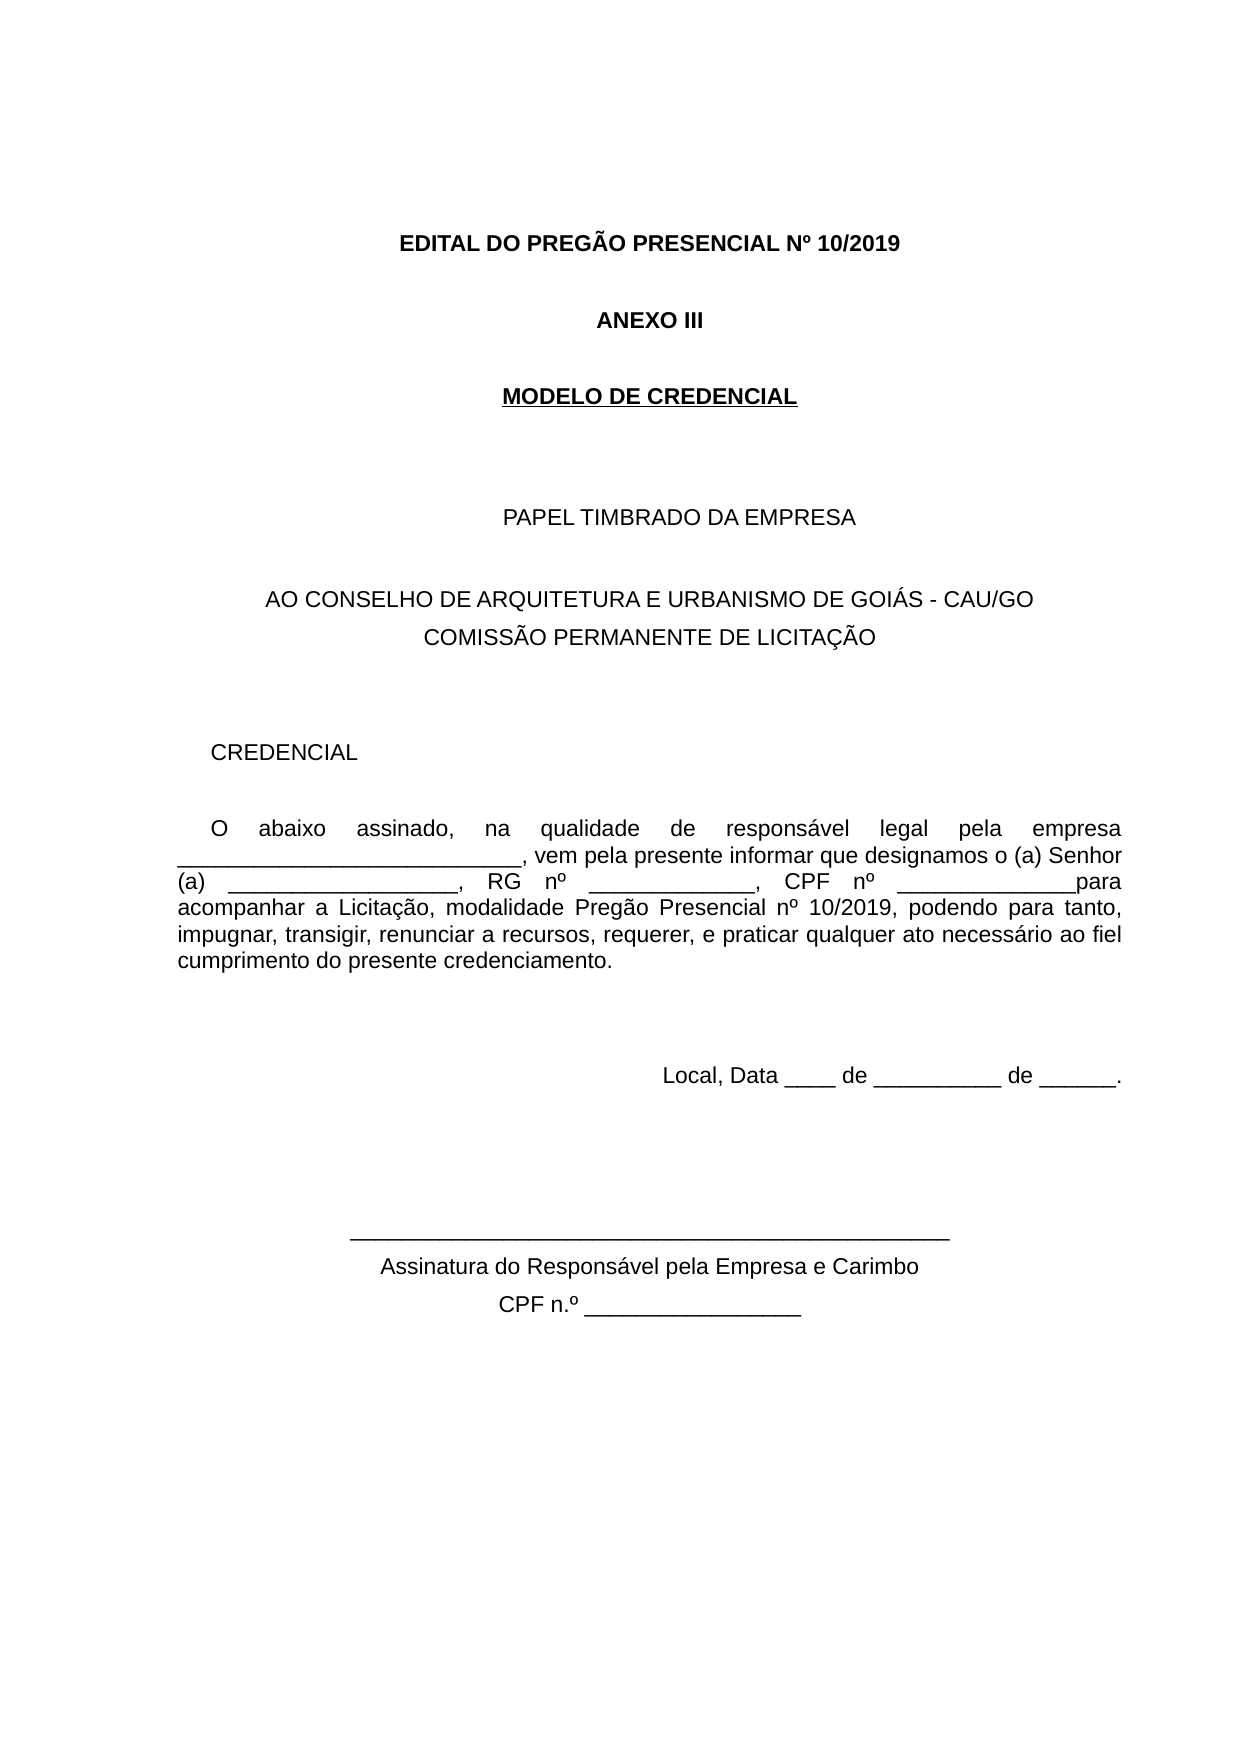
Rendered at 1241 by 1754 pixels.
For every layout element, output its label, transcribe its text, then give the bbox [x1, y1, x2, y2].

text Assinatura do Responsável pela Empresa e Carimbo [177, 1253, 1122, 1279]
text CREDENCIAL [177, 739, 1122, 765]
text AO CONSELHO DE ARQUITETURA E URBANISMO DE GOIÁS - CAU/GO [177, 586, 1122, 612]
text EDITAL DO PREGÃO PRESENCIAL Nº 10/2019 [177, 230, 1122, 257]
text Local, Data ____ de __________ de ______. [177, 1062, 1122, 1088]
text O abaixo assinado, na qualidade de responsável legal pela empresa ___________________________, vem pela presente informar que designamos o (a) Senhor (a) __________________, RG nº _____________, CPF nº ______________para acompanhar a Licitação, modalidade Pregão Presencial nº 10/2019, podendo para tanto, impugnar, transigir, renunciar a recursos, requerer, e praticar qualquer ato necessário ao fiel cumprimento do presente credenciamento. [177, 815, 1122, 973]
text MODELO DE CREDENCIAL [177, 383, 1122, 410]
text COMISSÃO PERMANENTE DE LICITAÇÃO [177, 624, 1122, 651]
table_header PAPEL TIMBRADO DA EMPRESA [183, 492, 1176, 542]
text ANEXO III [177, 307, 1122, 333]
text _______________________________________________ [177, 1215, 1122, 1241]
text CPF n.º _________________ [177, 1291, 1122, 1317]
